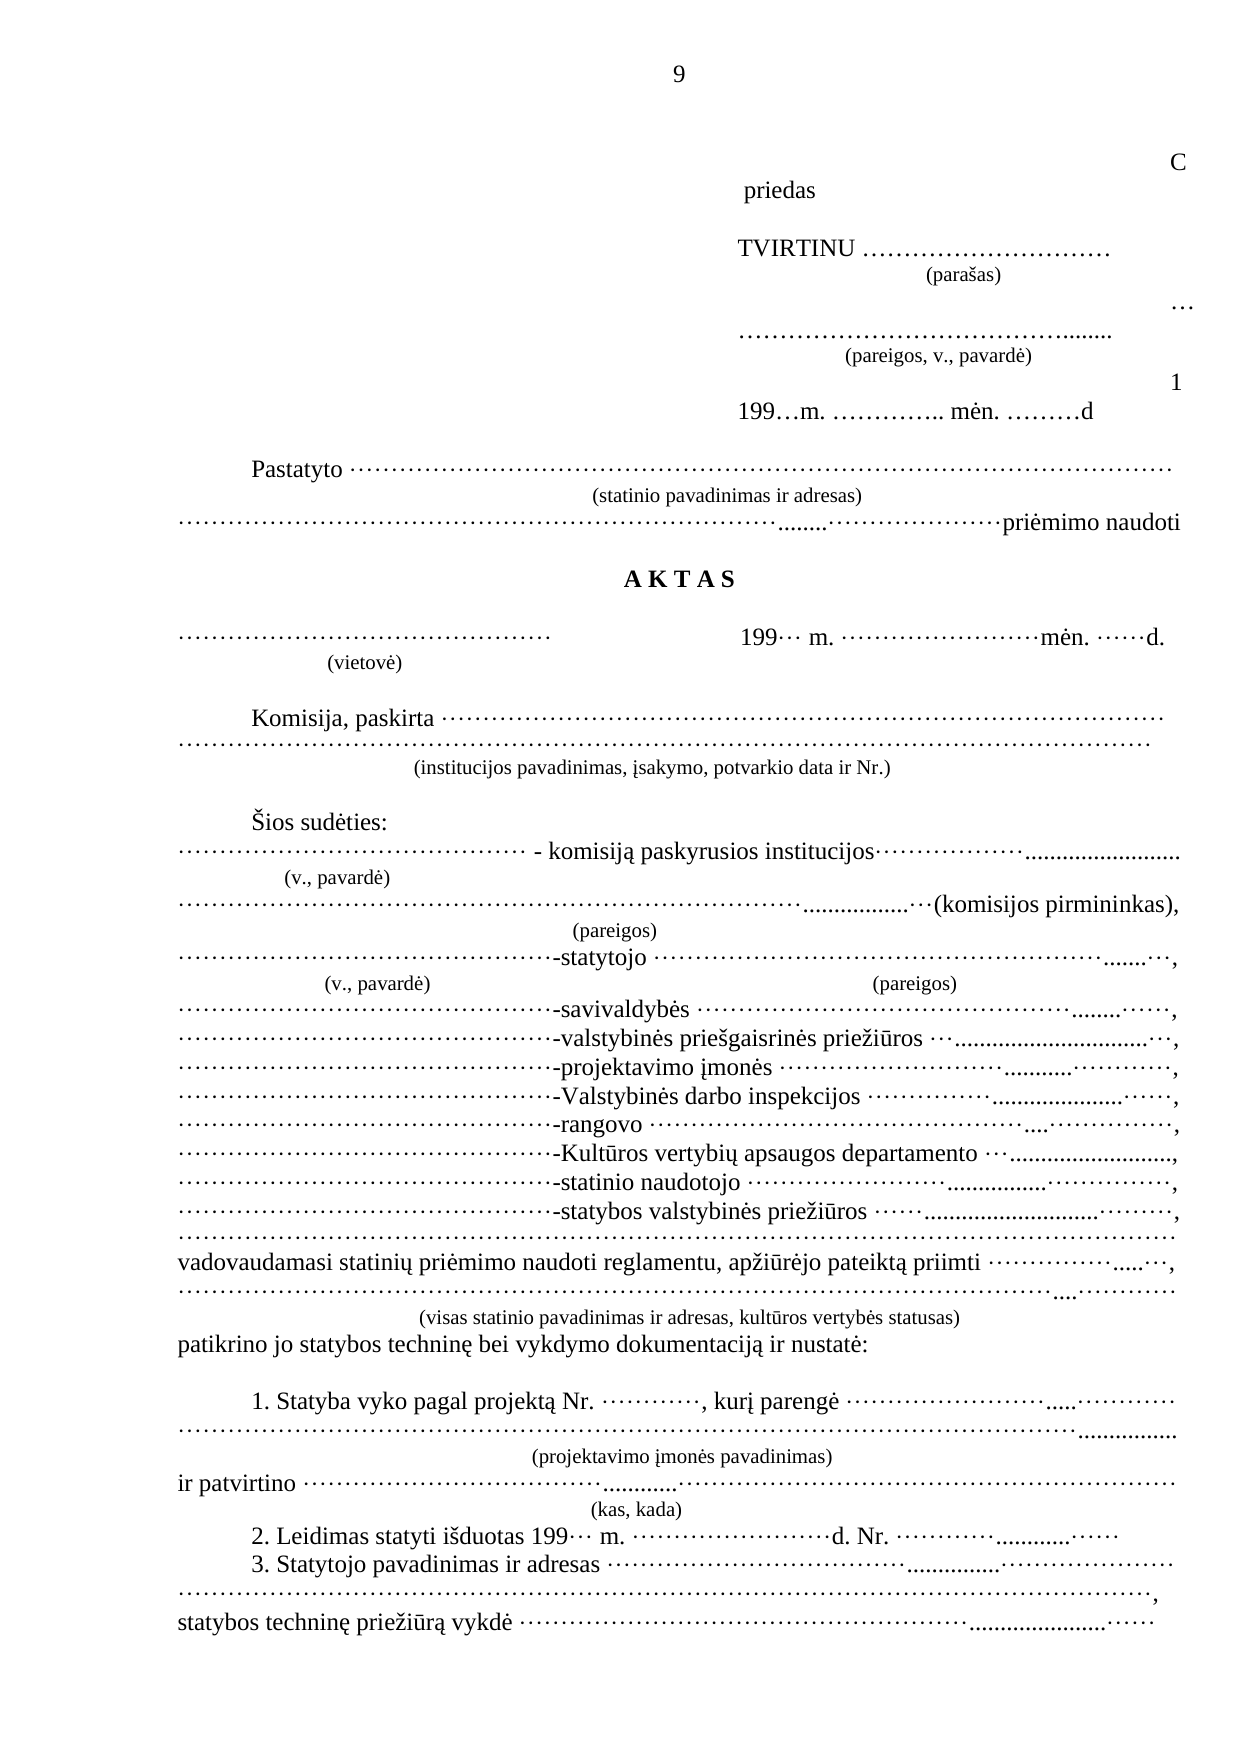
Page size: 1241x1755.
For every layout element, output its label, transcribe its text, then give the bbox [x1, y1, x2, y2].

text  [177, 732, 1181, 754]
text 1. Statyba vyko pagal projektą Nr. , kurį parengė ..... [177, 1386, 1181, 1415]
text -rangovo ...., [177, 1109, 1181, 1138]
text (vietovė) [177, 650, 1181, 674]
text  - komisiją paskyrusios institucijos......................... [177, 836, 1181, 865]
text , [177, 1578, 1181, 1607]
text (pareigos) [177, 918, 1181, 942]
text -statytojo ......., [177, 942, 1181, 971]
text 3. Statytojo pavadinimas ir adresas ............... [177, 1549, 1181, 1578]
text ........priėmimo naudoti [177, 507, 1181, 535]
text (institucijos pavadinimas, įsakymo, potvarkio data ir Nr.) [177, 754, 1181, 779]
text  [177, 1224, 1181, 1247]
text -statybos valstybinės priežiūros ............................, [177, 1196, 1181, 1224]
text  199 m. mėn. d. [177, 622, 1181, 650]
text -savivaldybės ........, [177, 994, 1181, 1023]
text (v., pavardė) [177, 865, 1181, 889]
text .................(komisijos pirmininkas), [177, 889, 1181, 918]
text 2. Leidimas statyti išduotas 199 m. d. Nr. ............ [177, 1521, 1181, 1549]
text ................ [177, 1415, 1181, 1444]
text patikrino jo statybos techninę bei vykdymo dokumentaciją ir nustatė: [177, 1329, 1181, 1358]
text -statinio naudotojo ................, [177, 1167, 1181, 1196]
text (visas statinio pavadinimas ir adresas, kultūros vertybės statusas) [177, 1305, 1181, 1329]
text AKTAS [177, 564, 1181, 593]
text -projektavimo įmonės ..........., [177, 1052, 1181, 1081]
text -Kultūros vertybių apsaugos departamento .........................., [177, 1138, 1181, 1167]
text (v., pavardė) (pareigos) [177, 971, 1181, 994]
text (kas, kada) [177, 1497, 1181, 1521]
text -valstybinės priešgaisrinės priežiūros ..............................., [177, 1023, 1181, 1052]
table_header [177, 147, 726, 425]
text vadovaudamasi statinių priėmimo naudoti reglamentu, apžiūrėjo pateiktą priimti ....., [177, 1247, 1181, 1276]
text Šios sudėties: [177, 807, 1181, 836]
text ir patvirtino ............ [177, 1468, 1181, 1497]
text Pastatyto  [177, 454, 1181, 482]
text .... [177, 1276, 1181, 1305]
text (statinio pavadinimas ir adresas) [177, 482, 1181, 507]
table_header C priedas TVIRTINU ………………………… (parašas) ……………………………………........ (pareigos, v., pavardė) 1199…m. ………….. mėn. ………d [726, 147, 1181, 425]
text -Valstybinės darbo inspekcijos ....................., [177, 1081, 1181, 1109]
text Komisija, paskirta  [177, 703, 1181, 732]
text statybos techninę priežiūrą vykdė ...................... [177, 1607, 1181, 1636]
text (projektavimo įmonės pavadinimas) [177, 1444, 1181, 1468]
